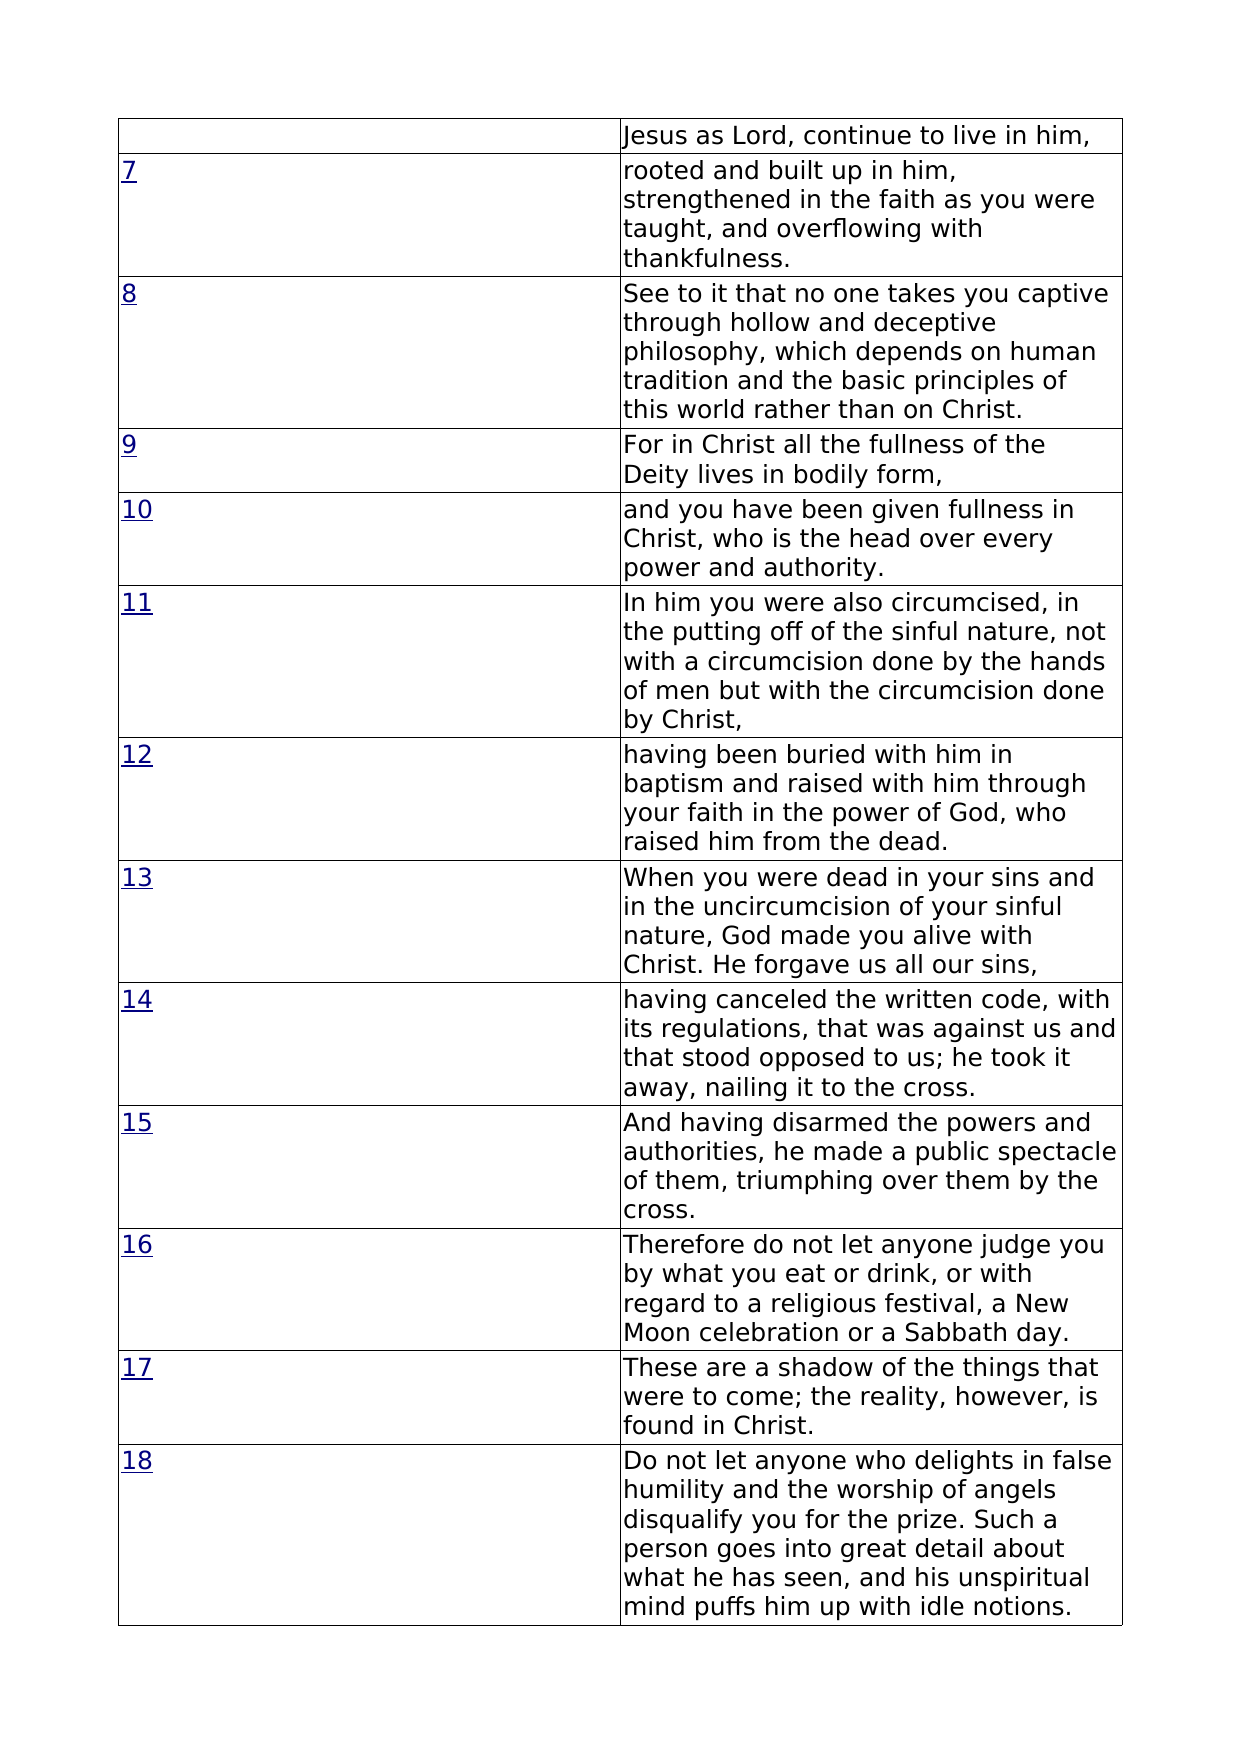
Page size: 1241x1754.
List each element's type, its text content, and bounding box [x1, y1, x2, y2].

table_cell When you were dead in your sins and in the uncircumcision of your sinful nature, God made you alive with Christ. He forgave us all our sins, [621, 861, 1122, 982]
table_cell rooted and built up in him, strengthened in the faith as you were taught, and overflowing with thankfulness. [621, 154, 1122, 276]
table_cell having been buried with him in baptism and raised with him through your faith in the power of God, who raised him from the dead. [621, 738, 1122, 860]
table_cell 7 [119, 154, 620, 276]
table_cell And having disarmed the powers and authorities, he made a public spectacle of them, triumphing over them by the cross. [621, 1106, 1122, 1227]
table_cell 16 [119, 1229, 620, 1350]
table_cell 13 [119, 861, 620, 982]
table_cell 18 [119, 1445, 620, 1624]
table_cell 15 [119, 1106, 620, 1227]
table_cell Do not let anyone who delights in false humility and the worship of angels disqualify you for the prize. Such a person goes into great detail about what he has seen, and his unspiritual mind puffs him up with idle notions. [621, 1445, 1122, 1624]
table_cell See to it that no one takes you captive through hollow and deceptive philosophy, which depends on human tradition and the basic principles of this world rather than on Christ. [621, 277, 1122, 428]
table_cell 9 [119, 429, 620, 492]
table_cell 17 [119, 1351, 620, 1443]
table_cell These are a shadow of the things that were to come; the reality, however, is found in Christ. [621, 1351, 1122, 1443]
table_cell 10 [119, 493, 620, 585]
table_cell 11 [119, 586, 620, 737]
table_cell 12 [119, 738, 620, 860]
table_cell 14 [119, 983, 620, 1105]
table_cell Jesus as Lord, continue to live in him, [621, 119, 1122, 153]
table_cell Therefore do not let anyone judge you by what you eat or drink, or with regard to a religious festival, a New Moon celebration or a Sabbath day. [621, 1229, 1122, 1350]
table_cell having canceled the written code, with its regulations, that was against us and that stood opposed to us; he took it away, nailing it to the cross. [621, 983, 1122, 1105]
table_cell For in Christ all the fullness of the Deity lives in bodily form, [621, 429, 1122, 492]
table_cell 8 [119, 277, 620, 428]
table_cell and you have been given fullness in Christ, who is the head over every power and authority. [621, 493, 1122, 585]
table_cell [119, 119, 620, 153]
table_cell In him you were also circumcised, in the putting off of the sinful nature, not with a circumcision done by the hands of men but with the circumcision done by Christ, [621, 586, 1122, 737]
